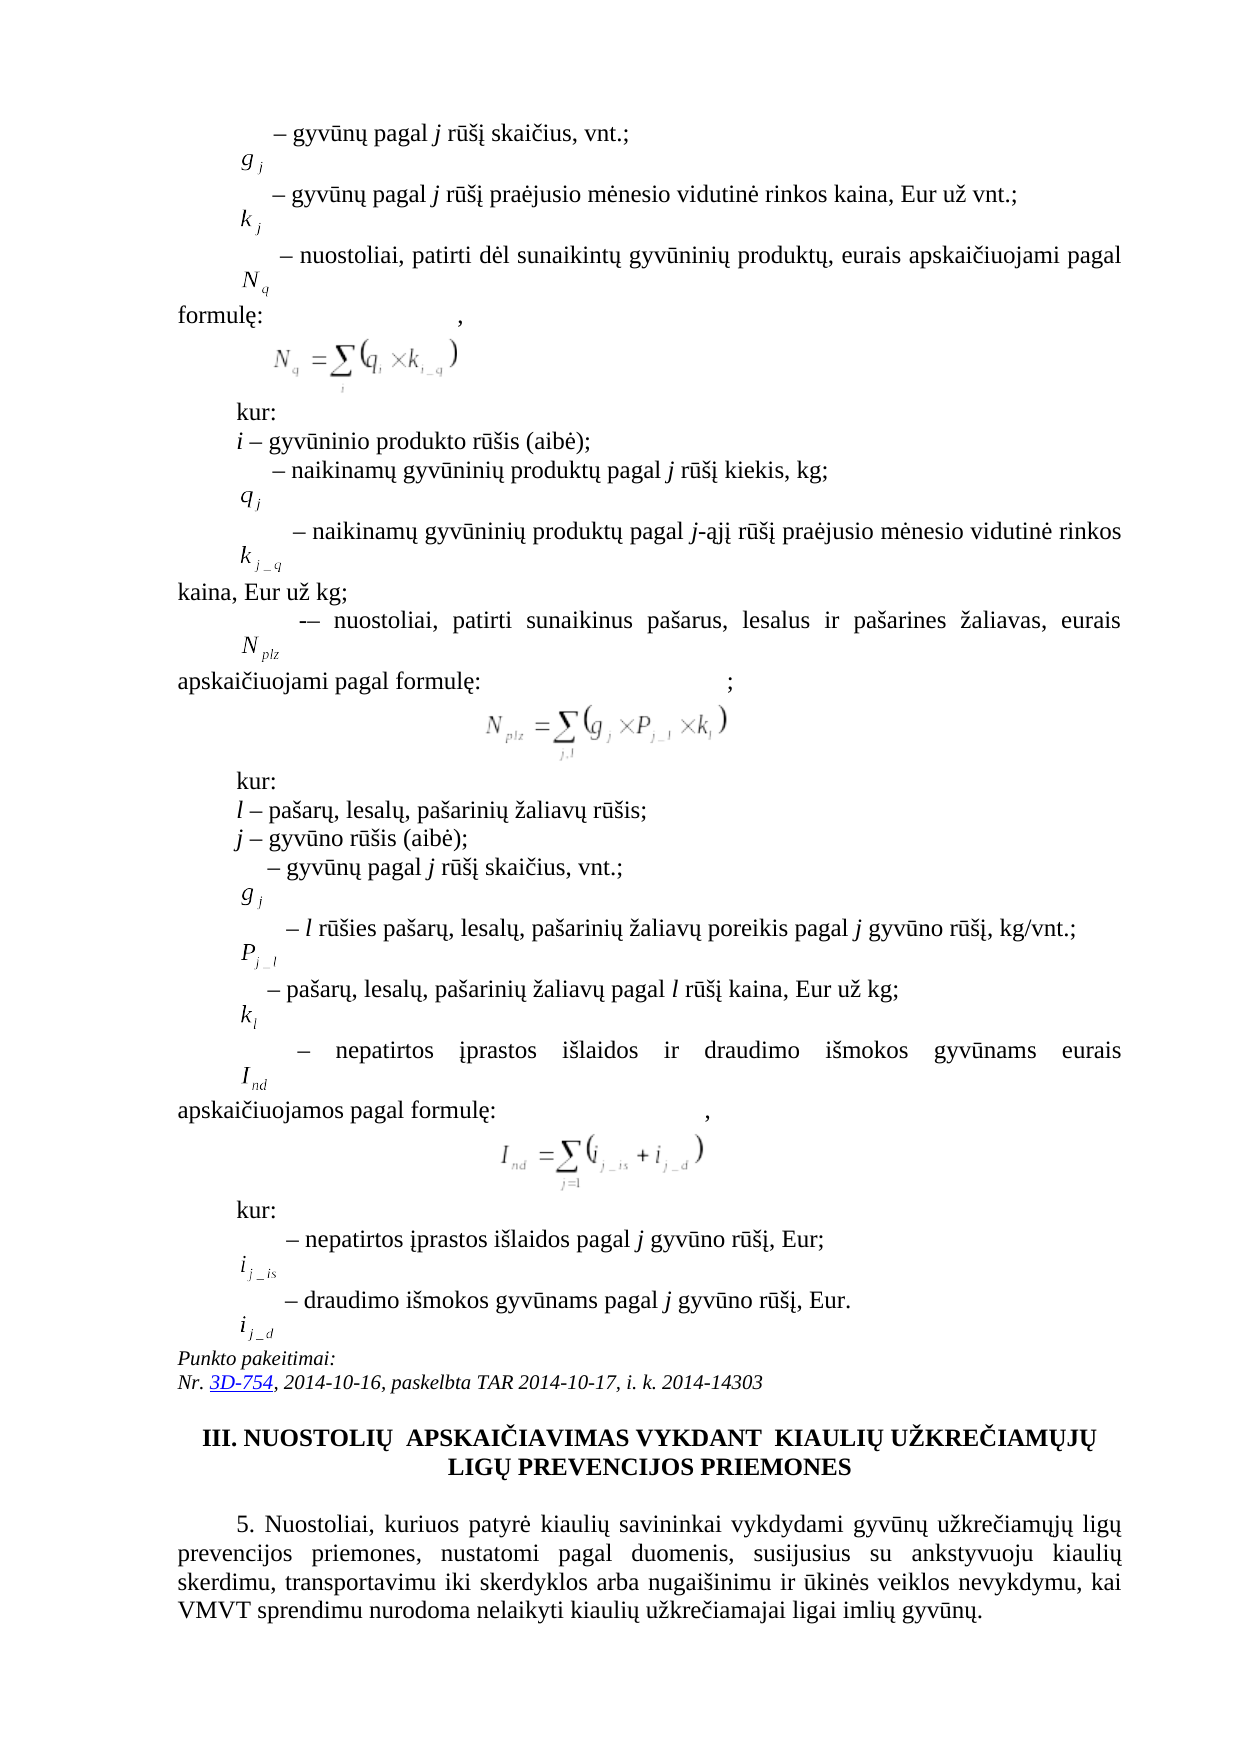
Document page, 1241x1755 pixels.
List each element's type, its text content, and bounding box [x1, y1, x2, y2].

text – nepatirtos įprastos išlaidos pagal j gyvūno rūšį, Eur; [177, 1224, 1122, 1285]
text -– nuostoliai, patirti sunaikinus pašarus, lesalus ir pašarines žaliavas, eurais apskaičiuojami pagal formulę:; [177, 605, 1122, 766]
text 5. Nuostoliai, kuriuos patyrė kiaulių savininkai vykdydami gyvūnų užkrečiamųjų ligų prevencijos priemones, nustatomi pagal duomenis, susijusius su ankstyvuoju kiaulių skerdimu, transportavimu iki skerdyklos arba nugaišinimu ir ūkinės veiklos nevykdymu, kai VMVT sprendimu nurodoma nelaikyti kiaulių užkrečiamajai ligai imlių gyvūnų. [177, 1509, 1122, 1624]
text – l rūšies pašarų, lesalų, pašarinių žaliavų poreikis pagal j gyvūno rūšį, kg/vnt.; [177, 913, 1122, 974]
text – draudimo išmokos gyvūnams pagal j gyvūno rūšį, Eur. [177, 1285, 1122, 1346]
text kur: [177, 397, 1122, 426]
text – nepatirtos įprastos išlaidos ir draudimo išmokos gyvūnams eurais apskaičiuojamos pagal formulę:, [177, 1035, 1122, 1196]
text kur: [177, 1196, 1122, 1224]
text – gyvūnų pagal j rūšį skaičius, vnt.; [177, 852, 1122, 913]
text – gyvūnų pagal j rūšį skaičius, vnt.; [177, 118, 1122, 179]
text – gyvūnų pagal j rūšį praėjusio mėnesio vidutinė rinkos kaina, Eur už vnt.; [177, 179, 1122, 240]
text j – gyvūno rūšis (aibė); [177, 823, 1122, 852]
text kur: [177, 766, 1122, 795]
text – naikinamų gyvūninių produktų pagal j rūšį kiekis, kg; [177, 455, 1122, 516]
text III. NUOSTOLIŲ aPSKAIČIAVIMAS VYKDANT KIAULIŲ UŽKREČIAMŲJŲ LIGŲ PREVENCIJOS PRIEMONES [177, 1423, 1122, 1480]
text – pašarų, lesalų, pašarinių žaliavų pagal l rūšį kaina, Eur už kg; [177, 974, 1122, 1035]
text Punkto pakeitimai: [177, 1346, 1122, 1370]
text – naikinamų gyvūninių produktų pagal j-ąjį rūšį praėjusio mėnesio vidutinė rinkos kaina, Eur už kg; [177, 516, 1122, 605]
text l – pašarų, lesalų, pašarinių žaliavų rūšis; [177, 795, 1122, 823]
text Nr. 3D-754, 2014-10-16, paskelbta TAR 2014-10-17, i. k. 2014-14303 [177, 1370, 1122, 1394]
text i – gyvūninio produkto rūšis (aibė); [177, 426, 1122, 455]
text – nuostoliai, patirti dėl sunaikintų gyvūninių produktų, eurais apskaičiuojami pagal formulę: , [177, 240, 1122, 397]
